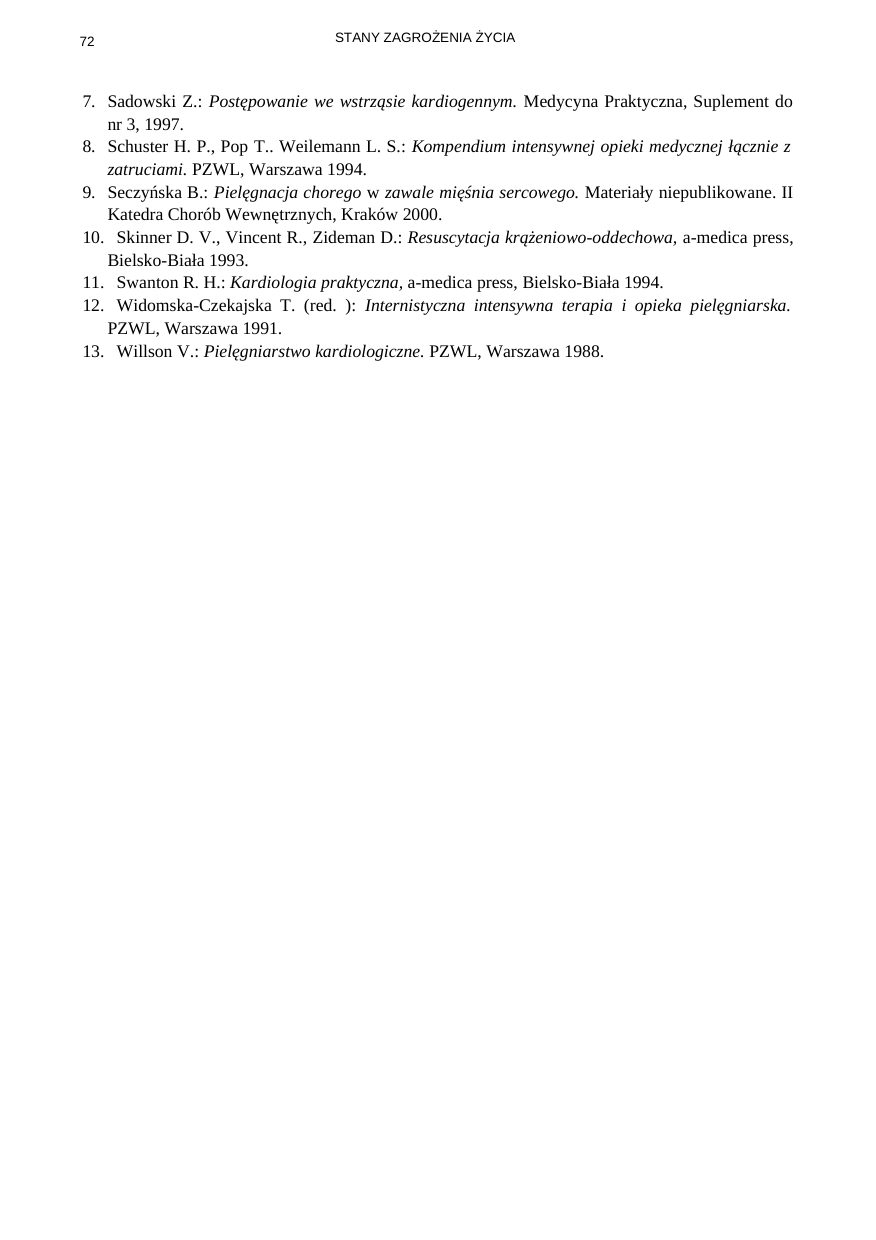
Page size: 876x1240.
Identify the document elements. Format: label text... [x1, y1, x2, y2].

list Sadowski Z.: Postępowanie we wstrząsie kardiogennym. Medycyna Praktyczna, Suplement do nr 3, 1997. [82, 91, 793, 134]
list Swanton R. H.: Kardiologia praktyczna, a-medica press, Bielsko-Biała 1994. [82, 272, 793, 293]
list Seczyńska B.: Pielęgnacja chorego w zawale mięśnia sercowego. Materiały niepublikowa­ne. II Katedra Chorób Wewnętrznych, Kraków 2000. [82, 182, 793, 224]
list Schuster H. P., Pop T.. Weilemann L. S.: Kompendium intensywnej opieki medycznej łącznie z zatruciami. PZWL, Warszawa 1994. [82, 136, 793, 179]
list Widomska-Czekajska T. (red. ): Internistyczna intensywna terapia i opieka pielęgniarska. PZWL, Warszawa 1991. [82, 295, 793, 338]
list Skinner D. V., Vincent R., Zideman D.: Resuscytacja krążeniowo-oddechowa, a-medica press, Bielsko-Biała 1993. [82, 227, 793, 270]
list Willson V.: Pielęgniarstwo kardiologiczne. PZWL, Warszawa 1988. [82, 341, 793, 361]
text STANY ZAGROŻENIA ŻYCIA [335, 30, 534, 45]
text 72 [79, 34, 100, 49]
